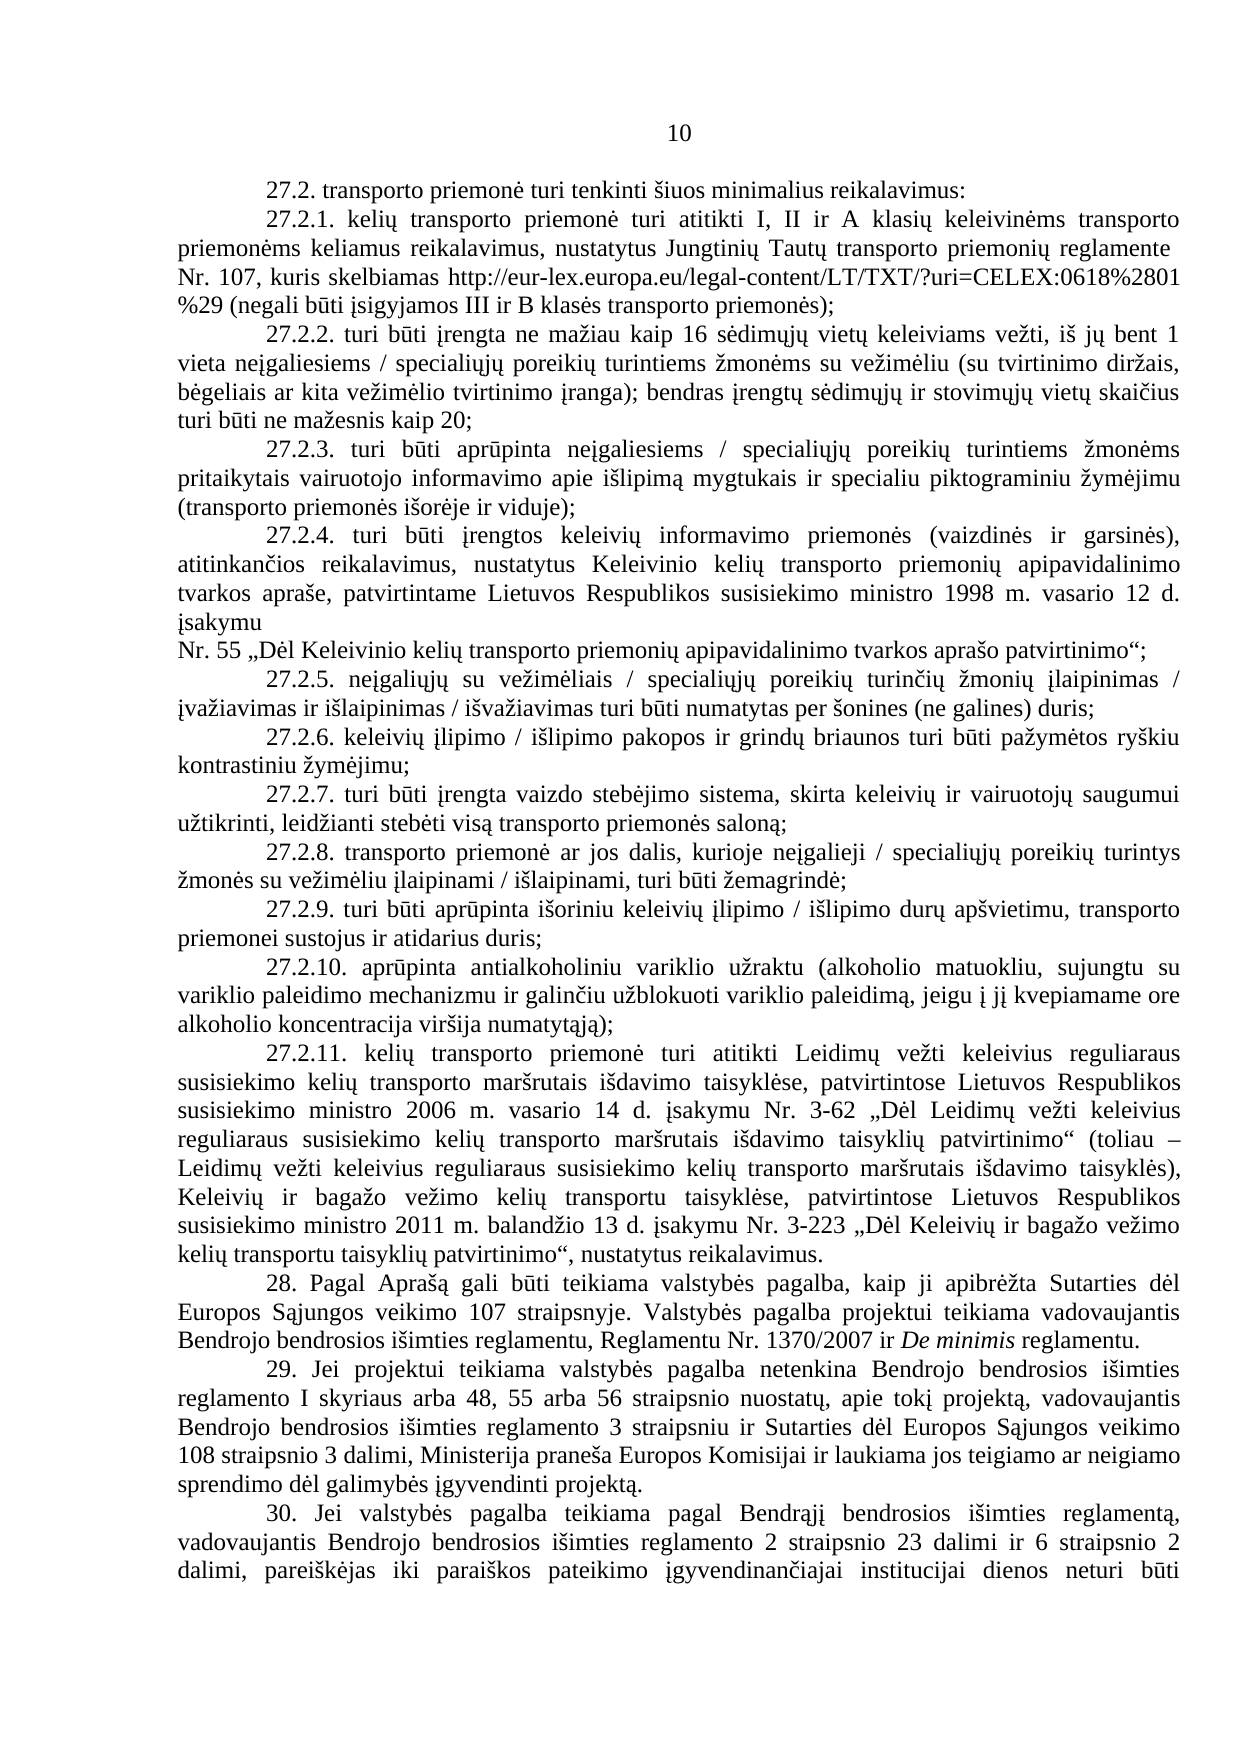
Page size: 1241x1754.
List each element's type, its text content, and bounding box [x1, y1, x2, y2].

text 27.2.6. keleivių įlipimo / išlipimo pakopos ir grindų briaunos turi būti pažymėtos ryškiu kontrastiniu žymėjimu; [177, 722, 1181, 779]
text 29. Jei projektui teikiama valstybės pagalba netenkina Bendrojo bendrosios išimties reglamento I skyriaus arba 48, 55 arba 56 straipsnio nuostatų, apie tokį projektą, vadovaujantis Bendrojo bendrosios išimties reglamento 3 straipsniu ir Sutarties dėl Europos Sąjungos veikimo 108 straipsnio 3 dalimi, Ministerija praneša Europos Komisijai ir laukiama jos teigiamo ar neigiamo sprendimo dėl galimybės įgyvendinti projektą. [177, 1354, 1181, 1498]
text 30. Jei valstybės pagalba teikiama pagal Bendrąjį bendrosios išimties reglamentą, vadovaujantis Bendrojo bendrosios išimties reglamento 2 straipsnio 23 dalimi ir 6 straipsnio 2 dalimi, pareiškėjas iki paraiškos pateikimo įgyvendinančiajai institucijai dienos neturi būti [177, 1498, 1181, 1584]
text 27.2.3. turi būti aprūpinta neįgaliesiems / specialiųjų poreikių turintiems žmonėms pritaikytais vairuotojo informavimo apie išlipimą mygtukais ir specialiu piktograminiu žymėjimu (transporto priemonės išorėje ir viduje); [177, 434, 1181, 521]
text 27.2.5. neįgaliųjų su vežimėliais / specialiųjų poreikių turinčių žmonių įlaipinimas / įvažiavimas ir išlaipinimas / išvažiavimas turi būti numatytas per šonines (ne galines) duris; [177, 664, 1181, 722]
text 27.2.11. kelių transporto priemonė turi atitikti Leidimų vežti keleivius reguliaraus susisiekimo kelių transporto maršrutais išdavimo taisyklėse, patvirtintose Lietuvos Respublikos susisiekimo ministro 2006 m. vasario 14 d. įsakymu Nr. 3-62 „Dėl Leidimų vežti keleivius reguliaraus susisiekimo kelių transporto maršrutais išdavimo taisyklių patvirtinimo“ (toliau – Leidimų vežti keleivius reguliaraus susisiekimo kelių transporto maršrutais išdavimo taisyklės), Keleivių ir bagažo vežimo kelių transportu taisyklėse, patvirtintose Lietuvos Respublikos susisiekimo ministro 2011 m. balandžio 13 d. įsakymu Nr. 3-223 „Dėl Keleivių ir bagažo vežimo kelių transportu taisyklių patvirtinimo“, nustatytus reikalavimus. [177, 1038, 1181, 1268]
text 27.2. transporto priemonė turi tenkinti šiuos minimalius reikalavimus: [177, 176, 1181, 204]
text 27.2.1. kelių transporto priemonė turi atitikti I, II ir A klasių keleivinėms transporto priemonėms keliamus reikalavimus, nustatytus Jungtinių Tautų transporto priemonių reglamente Nr. 107, kuris skelbiamas http://eur-lex.europa.eu/legal-content/LT/TXT/?uri=CELEX:0618%2801 %29 (negali būti įsigyjamos III ir B klasės transporto priemonės); [177, 204, 1181, 319]
text 27.2.4. turi būti įrengtos keleivių informavimo priemonės (vaizdinės ir garsinės), atitinkančios reikalavimus, nustatytus Keleivinio kelių transporto priemonių apipavidalinimo tvarkos apraše, patvirtintame Lietuvos Respublikos susisiekimo ministro 1998 m. vasario 12 d. įsakymu Nr. 55 „Dėl Keleivinio kelių transporto priemonių apipavidalinimo tvarkos aprašo patvirtinimo“; [177, 521, 1181, 664]
text 27.2.7. turi būti įrengta vaizdo stebėjimo sistema, skirta keleivių ir vairuotojų saugumui užtikrinti, leidžianti stebėti visą transporto priemonės saloną; [177, 779, 1181, 837]
text 27.2.10. aprūpinta antialkoholiniu variklio užraktu (alkoholio matuokliu, sujungtu su variklio paleidimo mechanizmu ir galinčiu užblokuoti variklio paleidimą, jeigu į jį kvepiamame ore alkoholio koncentracija viršija numatytąją); [177, 952, 1181, 1038]
text 27.2.9. turi būti aprūpinta išoriniu keleivių įlipimo / išlipimo durų apšvietimu, transporto priemonei sustojus ir atidarius duris; [177, 894, 1181, 952]
text 27.2.2. turi būti įrengta ne mažiau kaip 16 sėdimųjų vietų keleiviams vežti, iš jų bent 1 vieta neįgaliesiems / specialiųjų poreikių turintiems žmonėms su vežimėliu (su tvirtinimo diržais, bėgeliais ar kita vežimėlio tvirtinimo įranga); bendras įrengtų sėdimųjų ir stovimųjų vietų skaičius turi būti ne mažesnis kaip 20; [177, 319, 1181, 434]
text 28. Pagal Aprašą gali būti teikiama valstybės pagalba, kaip ji apibrėžta Sutarties dėl Europos Sąjungos veikimo 107 straipsnyje. Valstybės pagalba projektui teikiama vadovaujantis Bendrojo bendrosios išimties reglamentu, Reglamentu Nr. 1370/2007 ir De minimis reglamentu. [177, 1268, 1181, 1354]
text 27.2.8. transporto priemonė ar jos dalis, kurioje neįgalieji / specialiųjų poreikių turintys žmonės su vežimėliu įlaipinami / išlaipinami, turi būti žemagrindė; [177, 837, 1181, 894]
